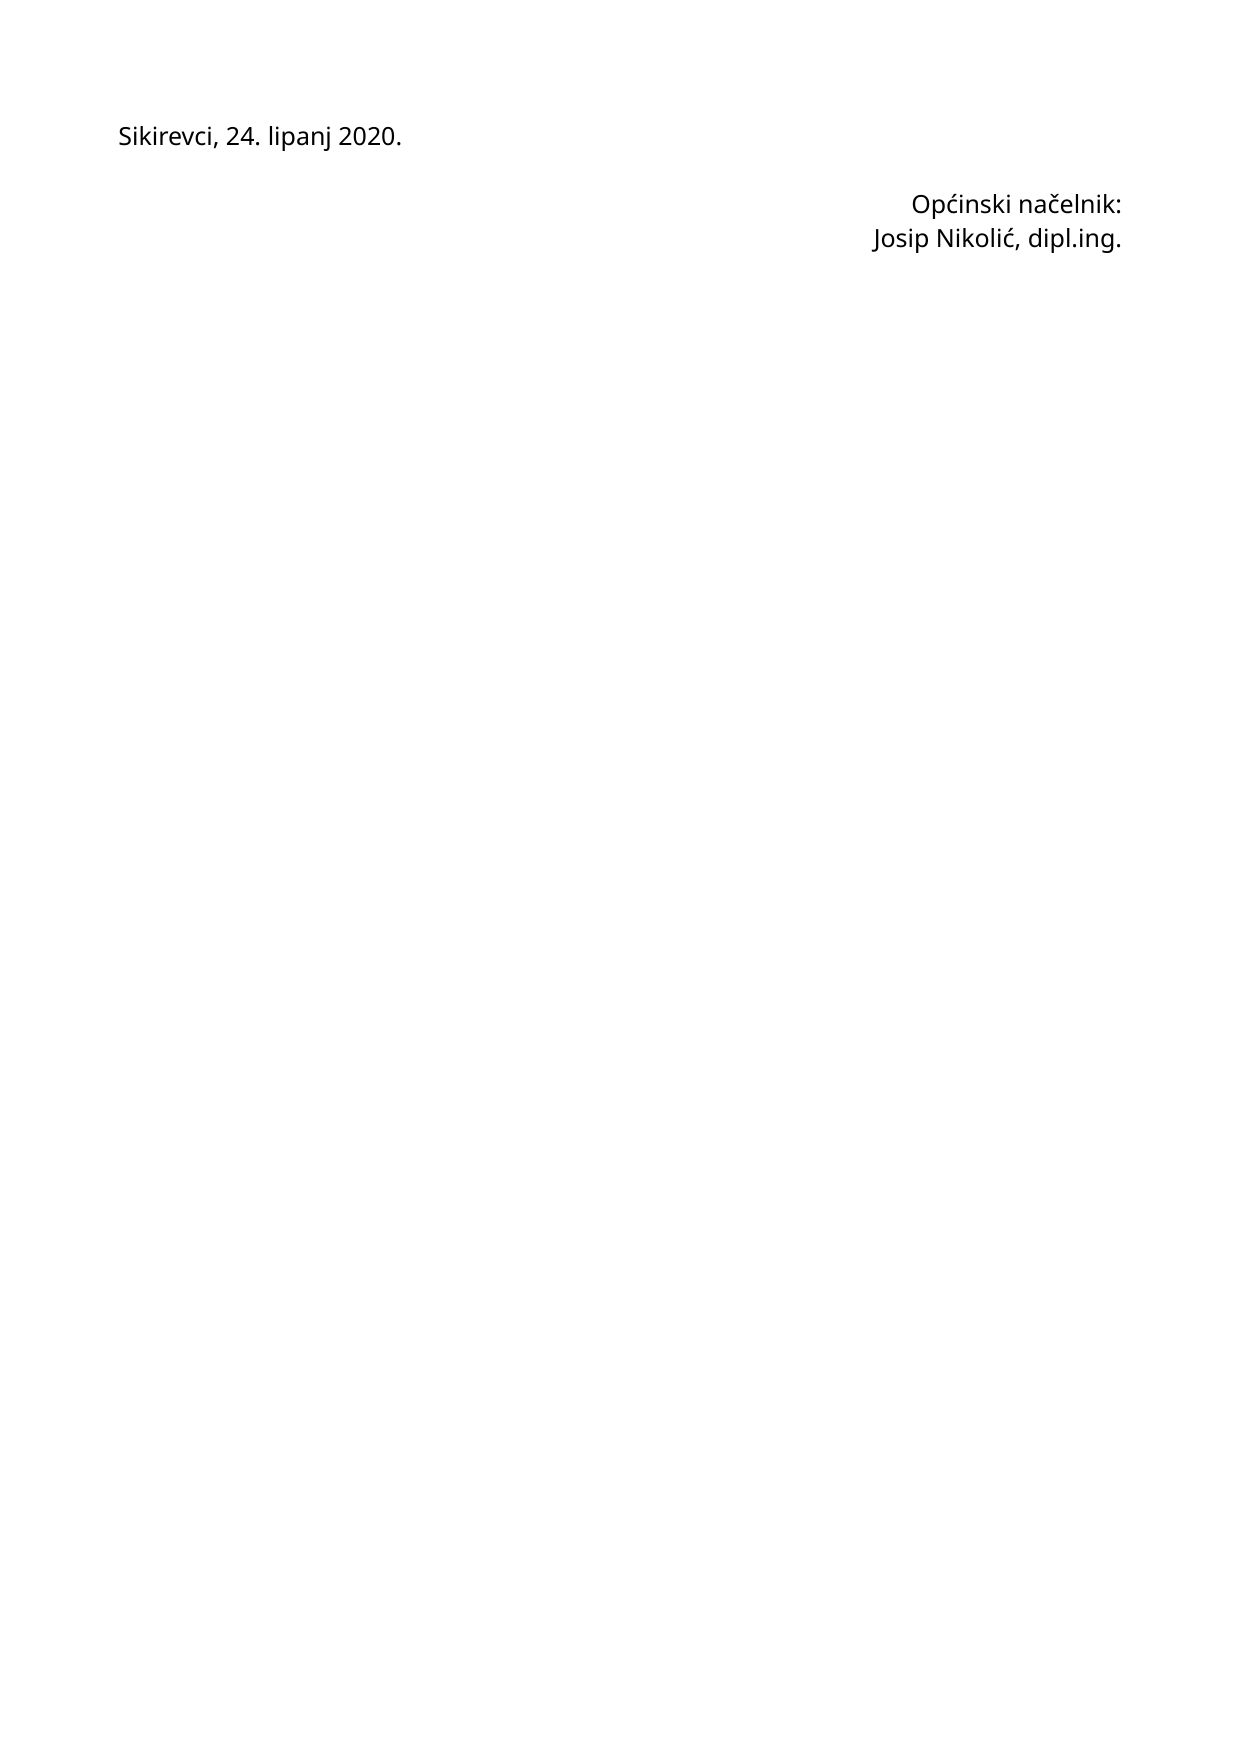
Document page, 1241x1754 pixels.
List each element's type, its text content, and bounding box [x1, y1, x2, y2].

text Općinski načelnik: [118, 186, 1122, 220]
text Josip Nikolić, dipl.ing. [118, 220, 1122, 254]
text Sikirevci, 24. lipanj 2020. [118, 118, 1122, 152]
